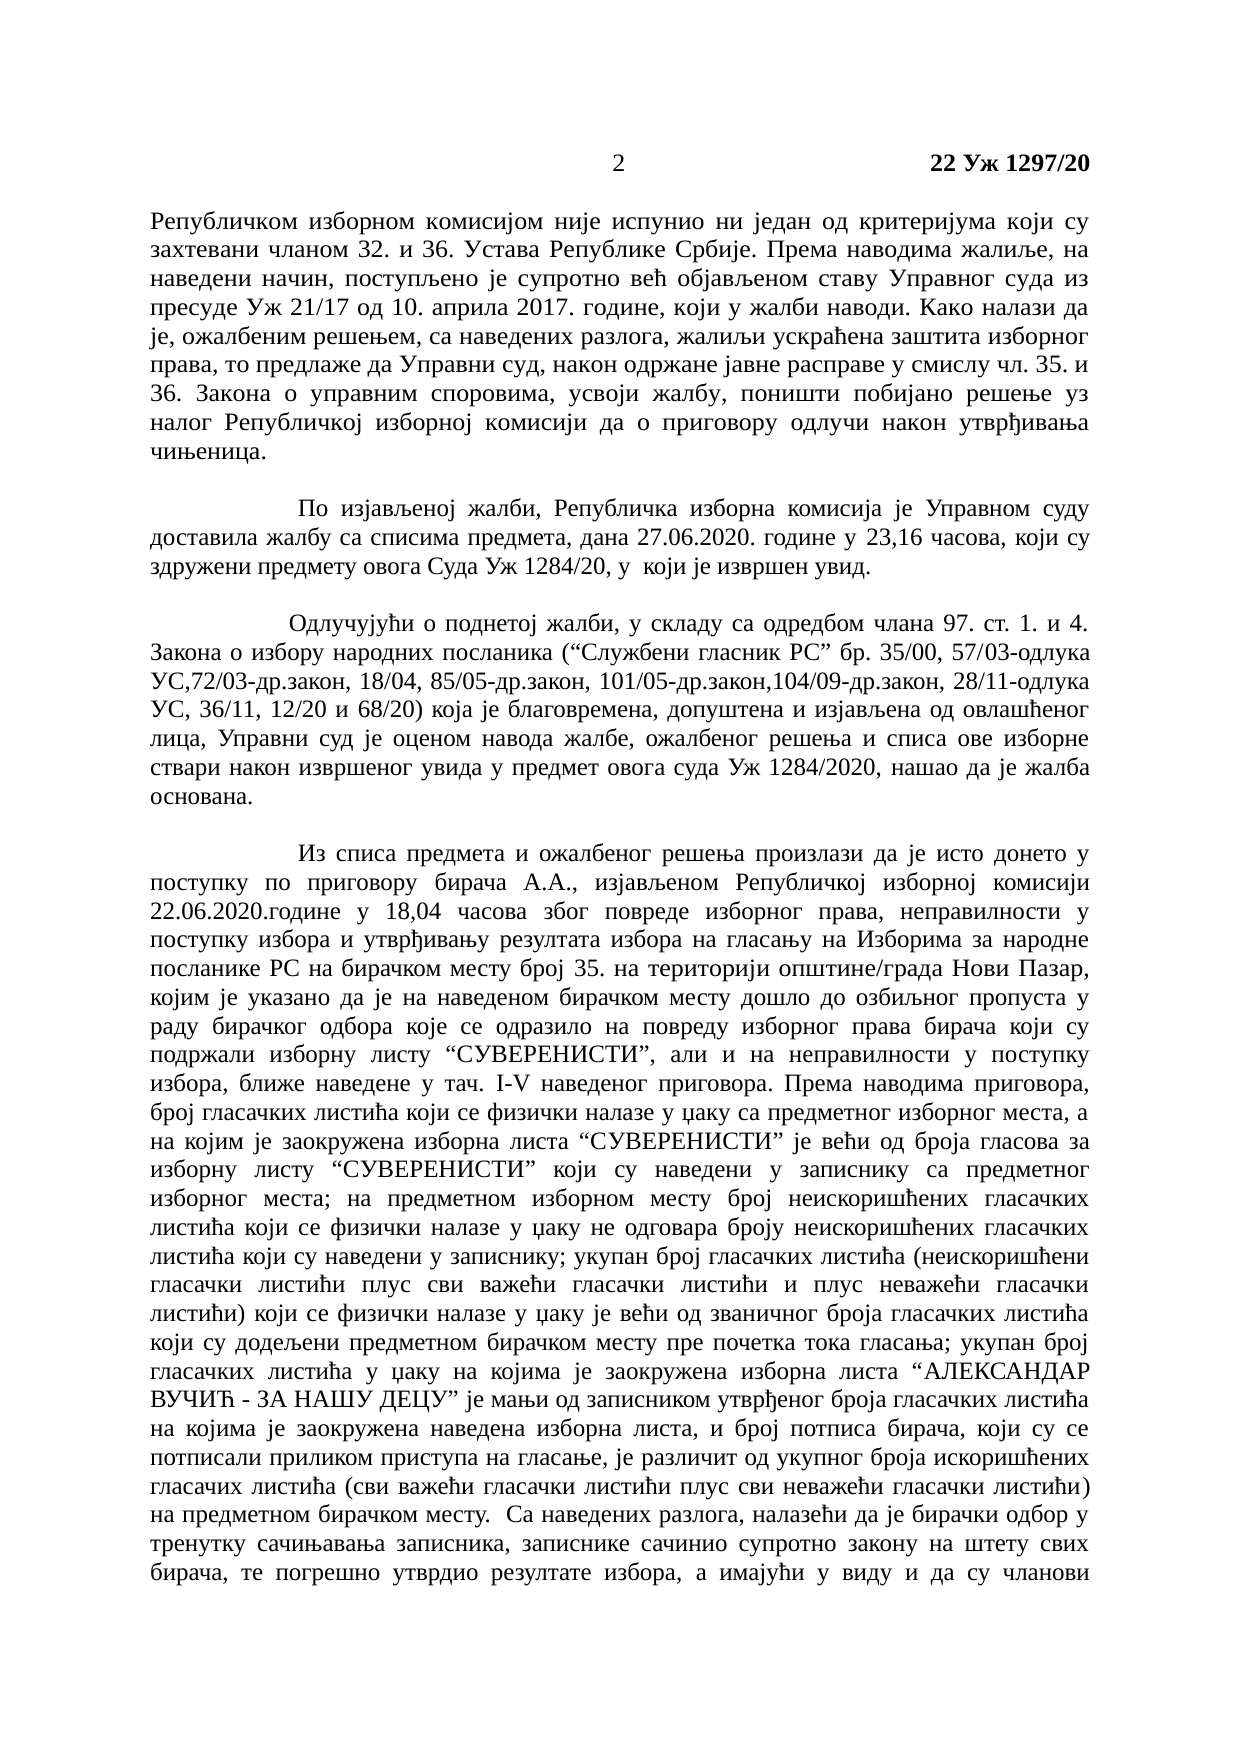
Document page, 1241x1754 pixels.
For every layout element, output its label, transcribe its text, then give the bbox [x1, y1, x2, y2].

text По изјављеној жалби, Републичка изборна комисија је Управном суду доставила жалбу са списима предмета, дана 27.06.2020. године у 23,16 часова, који су здружени предмету овога Суда Уж 1284/20, у који је извршен увид. [150, 493, 1090, 579]
text Из списа предмета и ожалбеног решења произлази да је исто донето у поступку по приговору бирача A.A., изјављеном Републичкој изборној комисији 22.06.2020.године у 18,04 часова због повреде изборног права, неправилности у поступку избора и утврђивању резултата избора на гласању на Изборима за народне посланике РС на бирачком месту број 35. на територији општине/града Нови Пазар, којим је указано да је на наведеном бирачком месту дошло до озбиљног пропуста у раду бирачког одбора које се одразило на повреду изборног права бирача који су подржали изборну листу “СУВЕРЕНИСТИ”, али и на неправилности у поступку избора, ближе наведене у тач. I-V наведеног приговора. Према наводима приговора, број гласачких листића који се физички налазе у џаку са предметног изборног места, а на којим је заокружена изборна листа “СУВЕРЕНИСТИ” је већи од броја гласова за изборну листу “СУВЕРЕНИСТИ” који су наведени у записнику са предметног изборног места; на предметном изборном месту број неискоришћених гласачких листића који се физички налазе у џаку не одговара броју неискоришћених гласачких листића који су наведени у записнику; укупан број гласачких листића (неискоришћени гласачки листићи плус сви важећи гласачки листићи и плус неважећи гласачки листићи) који се физички налазе у џаку је већи од званичног броја гласачких листића који су додељени предметном бирачком месту пре почетка тока гласања; укупан број гласачких листића у џаку на којима је заокружена изборна листа “АЛЕКСАНДАР ВУЧИЋ - ЗА НАШУ ДЕЦУ” је мањи од записником утврђеног броја гласачких листића на којима је заокружена наведена изборна листа, и број потписа бирача, који су се потписали приликом приступа на гласање, је различит од укупног броја искоришћених гласачих листића (сви важећи гласачки листићи плус сви неважећи гласачки листићи) на предметном бирачком месту. Са наведених разлога, налазећи да је бирачки одбор у тренутку сачињавања записника, записнике сачинио супротно закону на штету свих бирача, те погрешно утврдио резултате избора, а имајући у виду и да су чланови [150, 838, 1090, 1586]
text Републичком изборном комисијом није испунио ни један од критеријума који су захтевани чланом 32. и 36. Устава Републике Србије. Према наводима жалиље, на наведени начин, поступљено је супротно већ објављеном ставу Управног суда из пресуде Уж 21/17 од 10. априла 2017. године, који у жалби наводи. Како налази да је, ожалбеним решењем, са наведених разлога, жалиљи ускраћена заштита изборног права, то предлаже да Управни суд, након одржане јавне расправе у смислу чл. 35. и 36. Закона о управним споровима, усвоји жалбу, поништи побијано решење уз налог Републичкој изборној комисији да о приговору одлучи након утврђивања чињеница. [150, 206, 1090, 464]
text Одлучујући о поднетој жалби, у складу са одредбом члана 97. ст. 1. и 4. Закона о избору народних посланика (“Службени гласник РС” бр. 35/00, 57/03-одлука УС,72/03-др.закон, 18/04, 85/05-др.закон, 101/05-др.закон,104/09-др.закон, 28/11-одлука УС, 36/11, 12/20 и 68/20) која је благовремена, допуштена и изјављена од овлашћеног лица, Управни суд је оценом навода жалбе, ожалбеног решења и списа ове изборне ствари након извршеног увида у предмет овога суда Уж 1284/2020, нашао да је жалба основана. [150, 608, 1090, 809]
